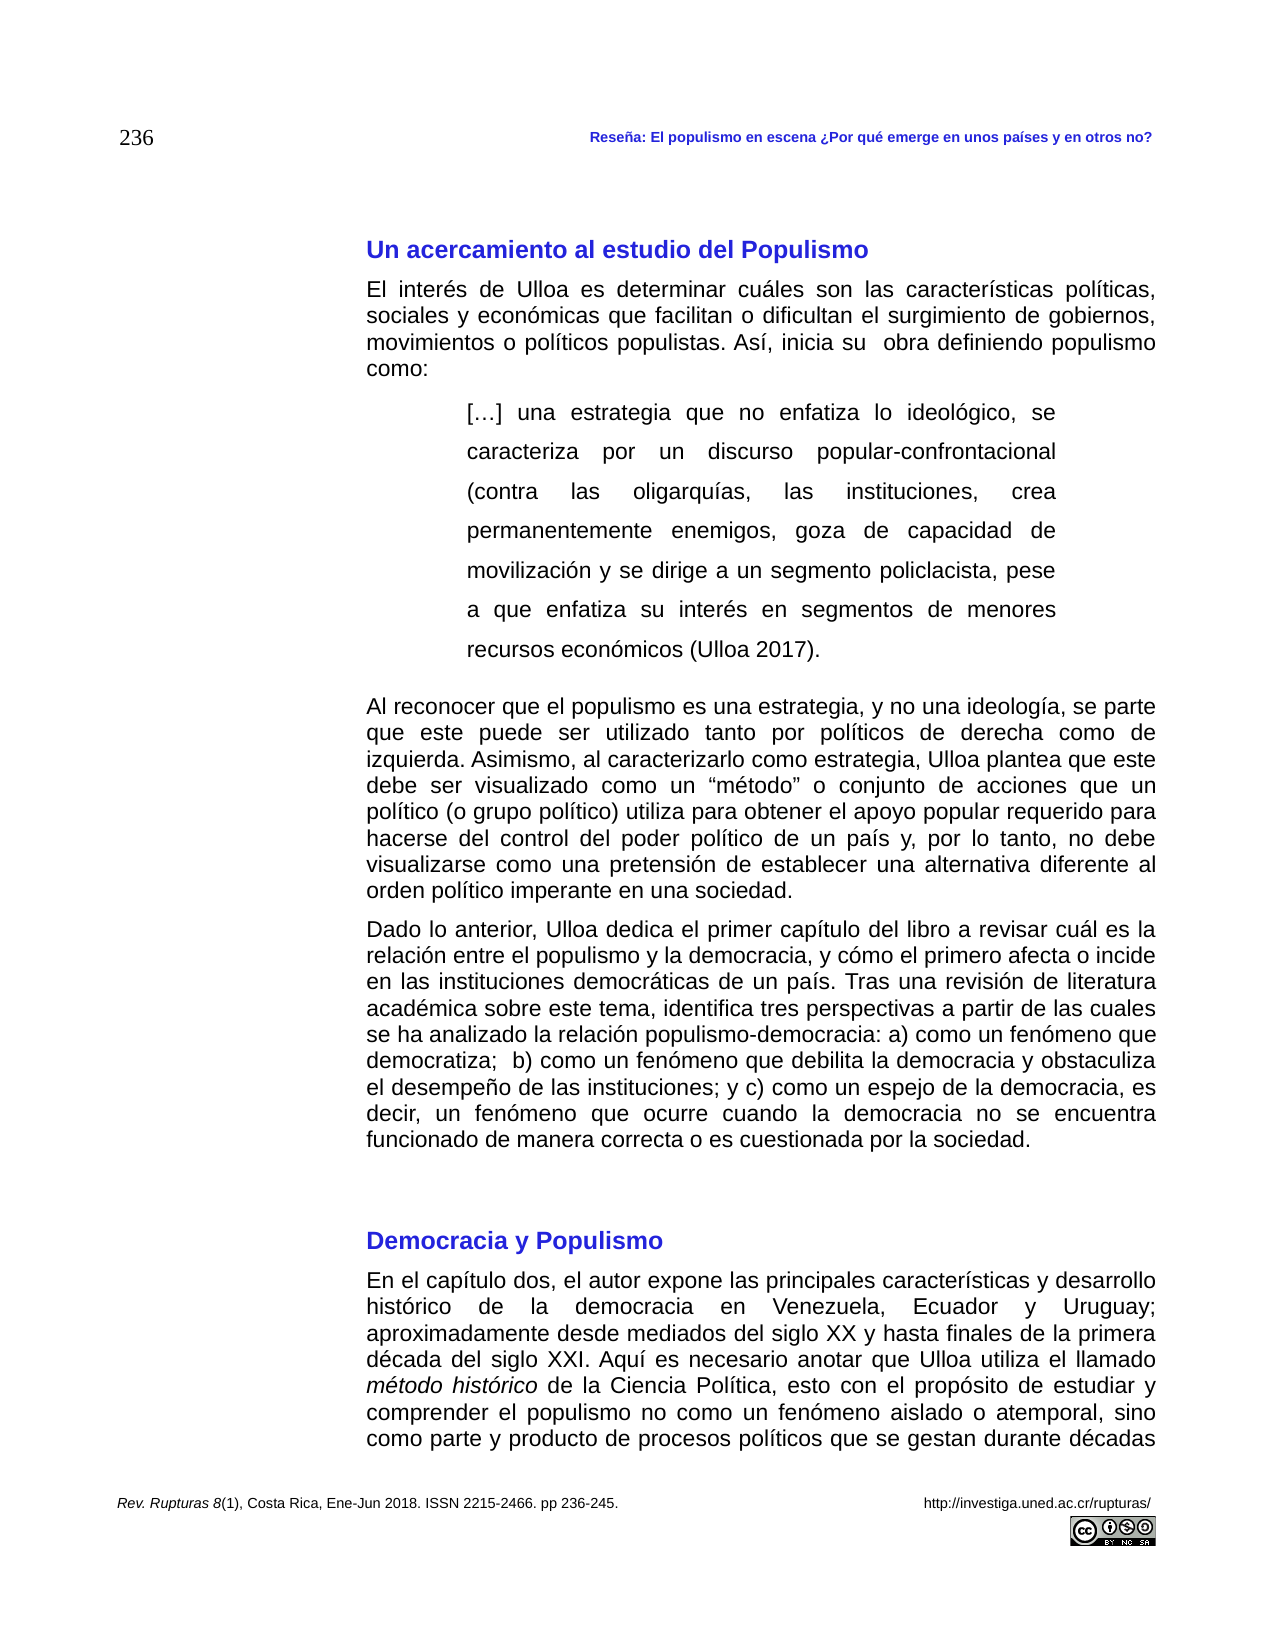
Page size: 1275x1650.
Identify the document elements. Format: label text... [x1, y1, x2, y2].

text En el capítulo dos, el autor expone las principales características y desarrollo histórico de la democracia en Venezuela, Ecuador y Uruguay; aproximadamente desde mediados del siglo XX y hasta finales de la primera década del siglo XXI. Aquí es necesario anotar que Ulloa utiliza el llamado método histórico de la Ciencia Política, esto con el propósito de estudiar y comprender el populismo no como un fenómeno aislado o atemporal, sino como parte y producto de procesos políticos que se gestan durante décadas [366, 1267, 1157, 1451]
subtitle Democracia y Populismo [366, 1226, 1157, 1255]
picture [1070, 1516, 1156, 1546]
text Dado lo anterior, Ulloa dedica el primer capítulo del libro a revisar cuál es la relación entre el populismo y la democracia, y cómo el primero afecta o incide en las instituciones democráticas de un país. Tras una revisión de literatura académica sobre este tema, identifica tres perspectivas a partir de las cuales se ha analizado la relación populismo-democracia: a) como un fenómeno que democratiza; b) como un fenómeno que debilita la democracia y obstaculiza el desempeño de las instituciones; y c) como un espejo de la democracia, es decir, un fenómeno que ocurre cuando la democracia no se encuentra funcionado de manera correcta o es cuestionada por la sociedad. [366, 916, 1157, 1153]
text […] una estrategia que no enfatiza lo ideológico, se caracteriza por un discurso popular-confrontacional (contra las oligarquías, las instituciones, crea permanentemente enemigos, goza de capacidad de movilización y se dirige a un segmento policlacista, pese a que enfatiza su interés en segmentos de menores recursos económicos (Ulloa 2017). [467, 399, 1056, 662]
text Al reconocer que el populismo es una estrategia, y no una ideología, se parte que este puede ser utilizado tanto por políticos de derecha como de izquierda. Asimismo, al caracterizarlo como estrategia, Ulloa plantea que este debe ser visualizado como un “método” o conjunto de acciones que un político (o grupo político) utiliza para obtener el apoyo popular requerido para hacerse del control del poder político de un país y, por lo tanto, no debe visualizarse como una pretensión de establecer una alternativa diferente al orden político imperante en una sociedad. [366, 693, 1157, 904]
text El interés de Ulloa es determinar cuáles son las características políticas, sociales y económicas que facilitan o dificultan el surgimiento de gobiernos, movimientos o políticos populistas. Así, inicia su obra definiendo populismo como: [366, 276, 1157, 381]
subtitle Un acercamiento al estudio del Populismo [366, 235, 1157, 264]
